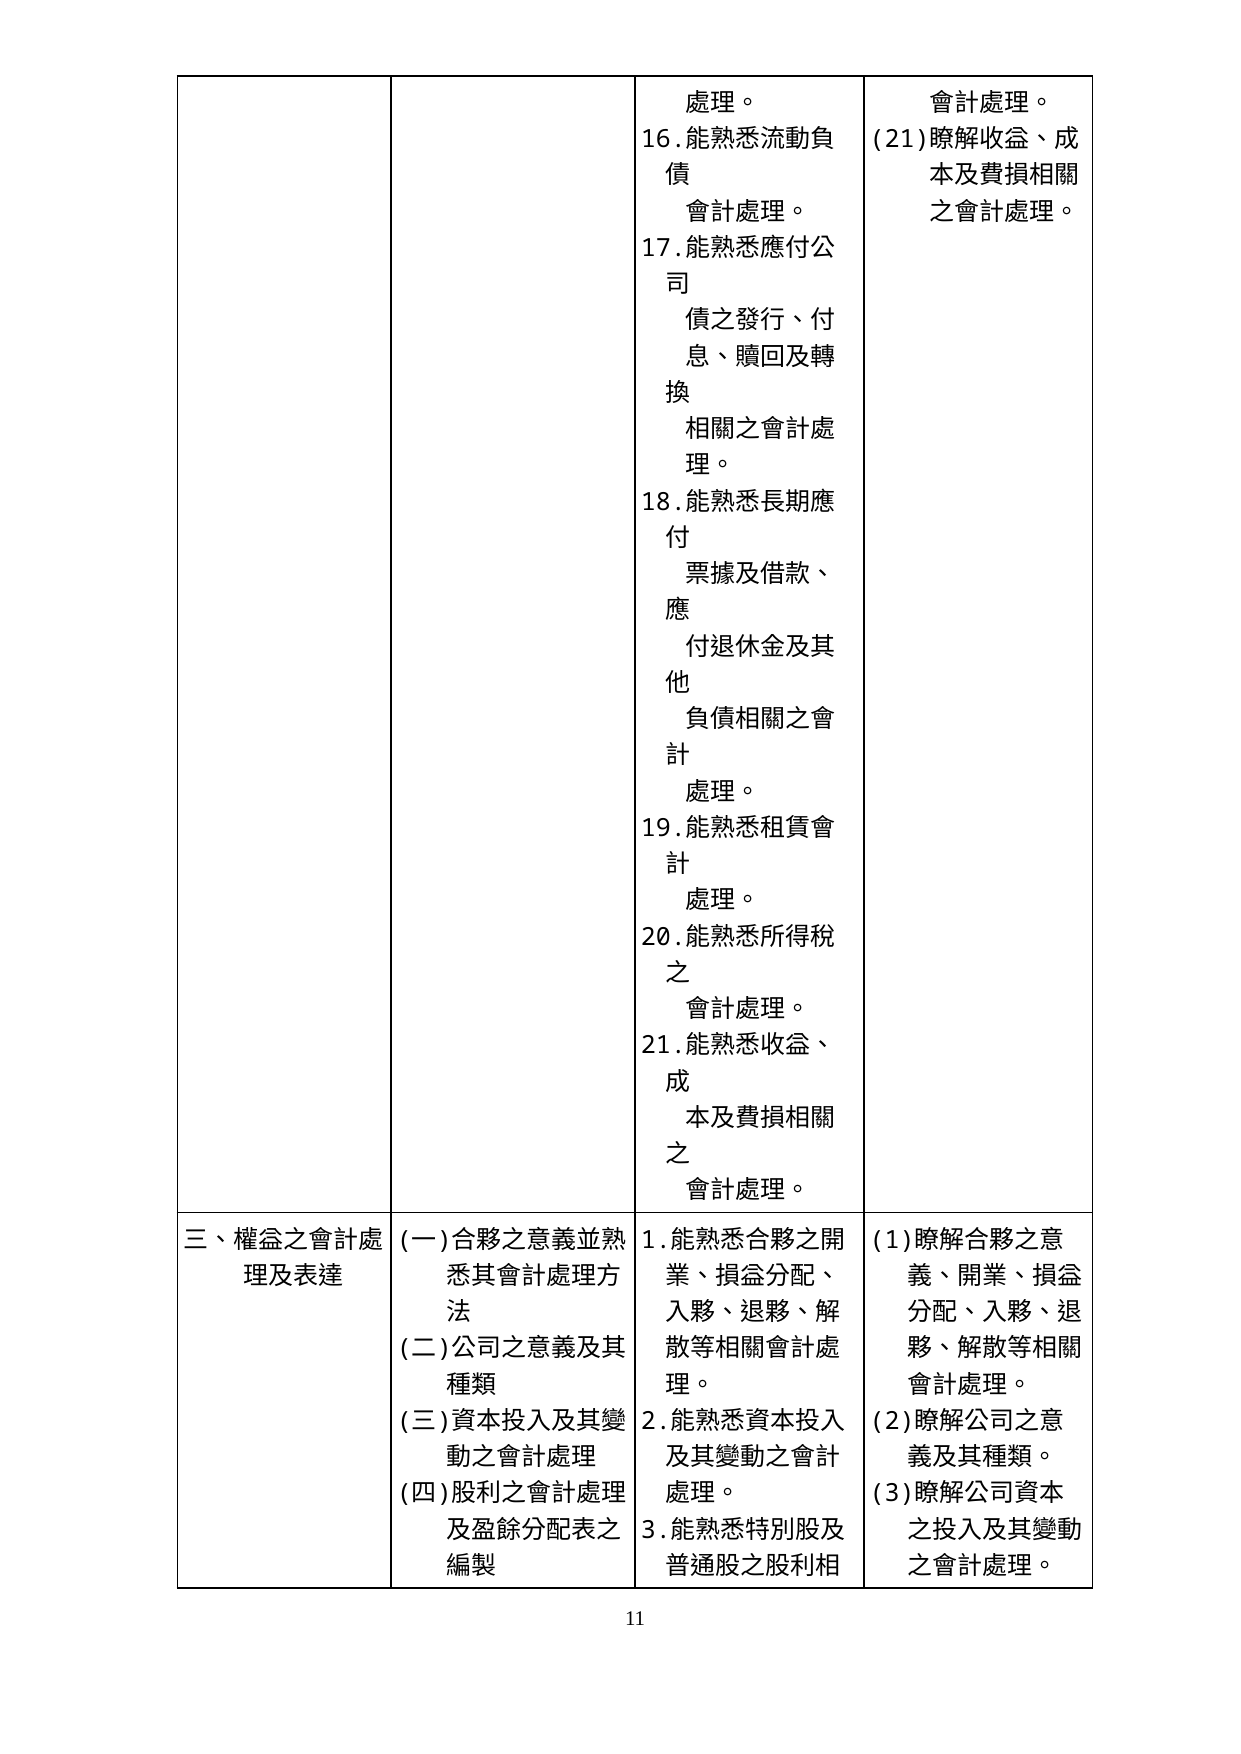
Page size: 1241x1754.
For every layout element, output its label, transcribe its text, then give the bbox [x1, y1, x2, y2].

table_cell 會計處理。 (21)瞭解收益、成 本及費損相關 之會計處理。 [865, 77, 1092, 1212]
table_cell [178, 77, 390, 1212]
table_cell (1)瞭解合夥之意義、開業、損益分配、入夥、退夥、解散等相關會計處理。 (2)瞭解公司之意義及其種類。 (3)瞭解公司資本之投入及其變動之會計處理。 [865, 1213, 1092, 1587]
table_cell 1.能熟悉合夥之開業、損益分配、入夥、退夥、解散等相關會計處理。 2.能熟悉資本投入及其變動之會計處理。 3.能熟悉特別股及普通股之股利相 [636, 1213, 863, 1587]
table_cell 處理。 16.能熟悉流動負債 會計處理。 17.能熟悉應付公司 債之發行、付 息、贖回及轉換 相關之會計處 理。 18.能熟悉長期應付 票據及借款、應 付退休金及其他 負債相關之會計 處理。 19.能熟悉租賃會計 處理。 20.能熟悉所得稅之 會計處理。 21.能熟悉收益、成 本及費損相關之 會計處理。 [636, 77, 863, 1212]
table_cell [392, 77, 634, 1212]
table_cell (一)合夥之意義並熟悉其會計處理方法 (二)公司之意義及其種類 (三)資本投入及其變動之會計處理 (四)股利之會計處理及盈餘分配表之編製 [392, 1213, 634, 1587]
table_cell 三、權益之會計處 理及表達 [178, 1213, 390, 1587]
